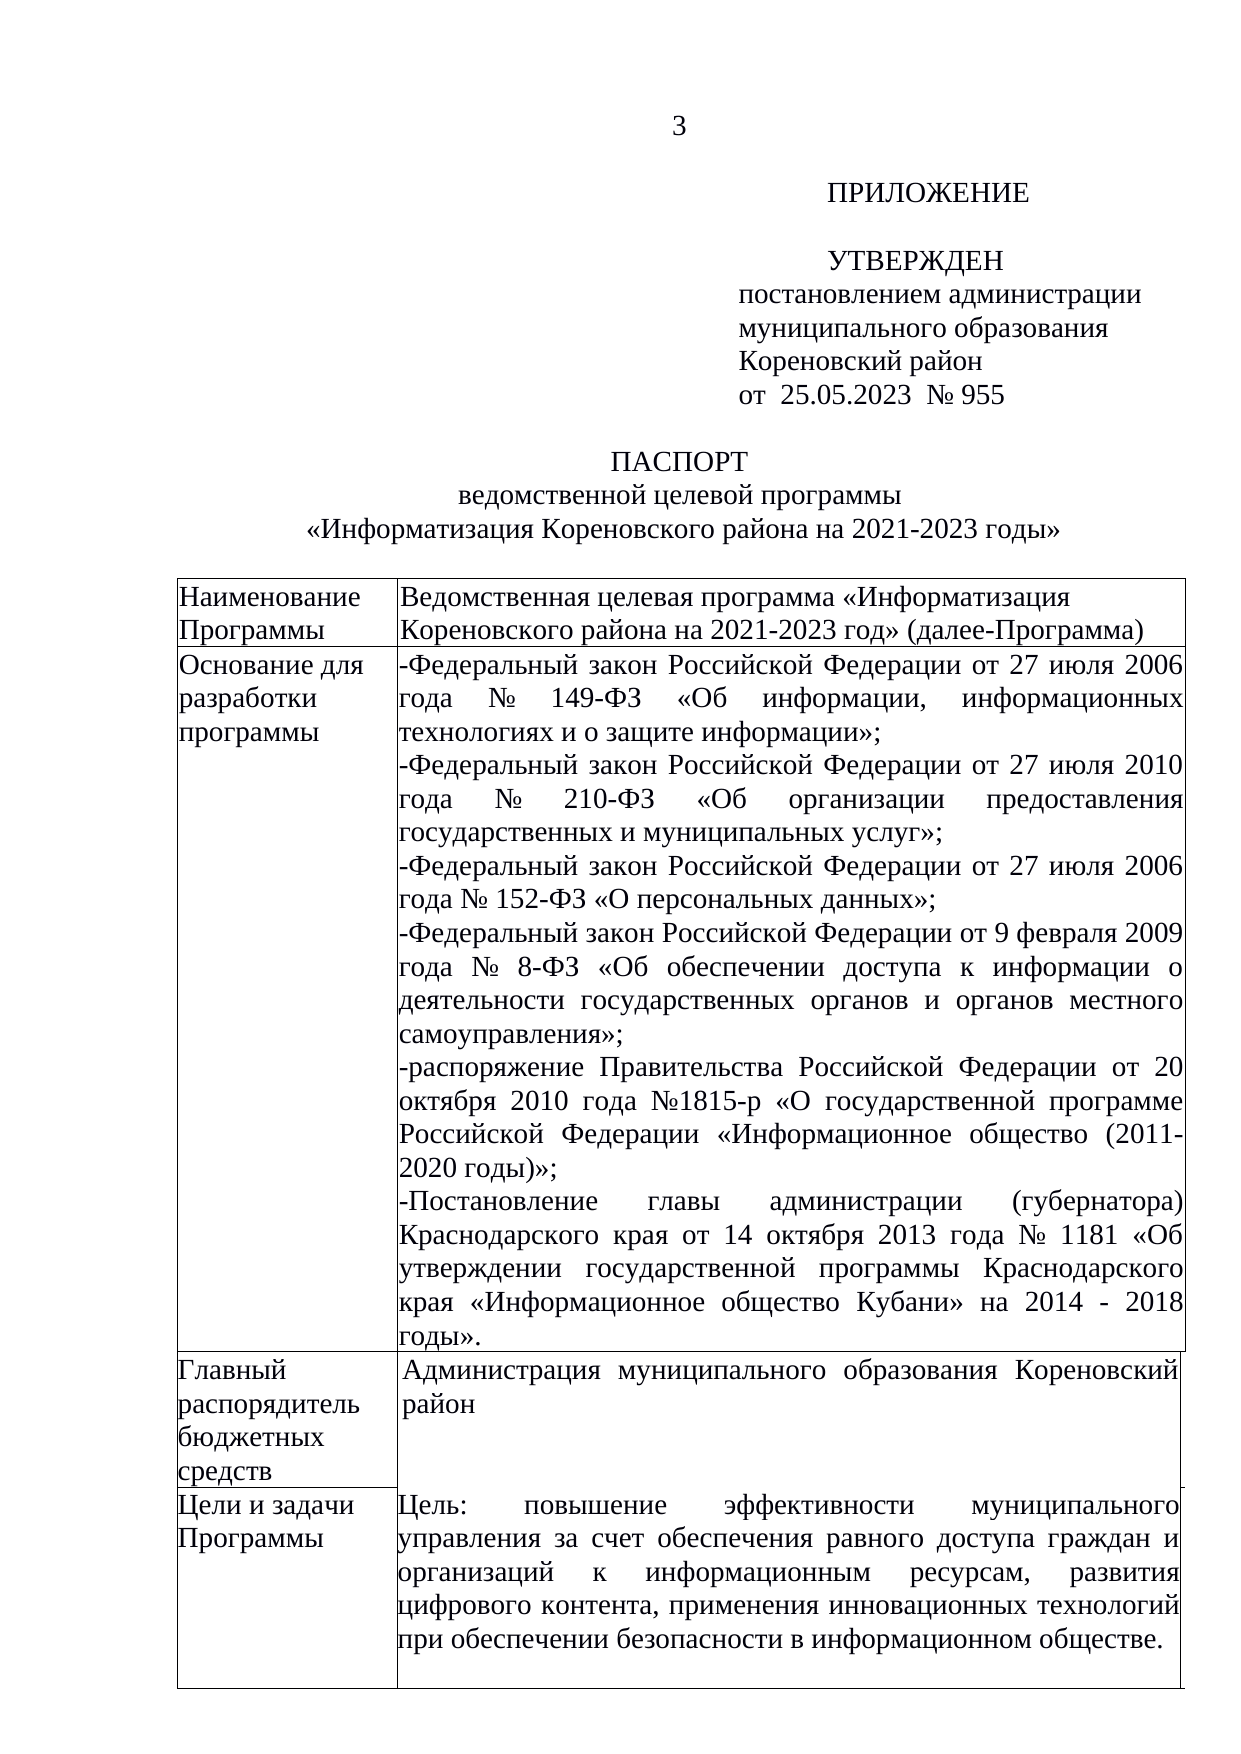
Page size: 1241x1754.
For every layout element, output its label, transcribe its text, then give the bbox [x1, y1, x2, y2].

table_cell Цели и задачи Программы [178, 1488, 397, 1688]
text ПРИЛОЖЕНИЕ [177, 176, 1181, 209]
text ведомственной целевой программы [178, 477, 1181, 511]
table_header Ведомственная целевая программа «Информатизация Кореновского района на 2021-2023 год» (далее-Программа) [398, 579, 1185, 646]
table_cell -Федеральный закон Российской Федерации от 27 июля 2006 года № 149-ФЗ «Об информации, информационных технологиях и о защите информации»; -Федеральный закон Российской Федерации от 27 июля 2010 года № 210-ФЗ «Об организации предоставления государственных и муниципальных услуг»; -Федеральный закон Российской Федерации от 27 июля 2006 года № 152-ФЗ «О персональных данных»; -Федеральный закон Российской Федерации от 9 февраля 2009 года № 8-ФЗ «Об обеспечении доступа к информации о деятельности государственных органов и органов местного самоуправления»; -распоряжение Правительства Российской Федерации от 20 октября 2010 года №1815-р «О государственной программе Российской Федерации «Информационное общество (2011-2020 годы)»; -Постановление главы администрации (губернатора) Краснодарского края от 14 октября 2013 года № 1181 «Об утверждении государственной программы Краснодарского края «Информационное общество Кубани» на 2014 - 2018 годы». [398, 647, 1185, 1351]
table_cell Главный распорядитель бюджетных средств [178, 1352, 397, 1486]
text постановлением администрации муниципального образования Кореновский район [738, 276, 1181, 377]
text от 25.05.2023 № 955 [738, 377, 1181, 410]
table_cell Цель: повышение эффективности муниципального управления за счет обеспечения равного доступа граждан и организаций к информационным ресурсам, развития цифрового контента, применения инновационных технологий при обеспечении безопасности в информационном обществе. Задачи: - создание и развитие сервисов для упрощения процедур взаимодействия общества и государства с использованием информационно-коммуникационных технологий в различных сферах; - развитие инфраструктуры доступа к сервисам электронного правительства; - повышение открытости деятельности органов муниципальной власти; - формирование единого пространства электронного взаимодействия; - создание и развитие специальных информационных и информационно-технологических систем обеспечения деятельности органов муниципальной власти; - обеспечение информационного взаимодействия с органами правопорядка. [398, 1621, 1180, 1688]
table_cell Администрация муниципального образования Кореновский район [398, 1352, 1180, 1486]
text ПАСПОРТ [177, 444, 1181, 477]
text «Информатизация Кореновского района на 2021-2023 годы» [178, 511, 1181, 544]
table_cell Основание для разработки программы [178, 647, 397, 1351]
table_cell [1181, 1352, 1185, 1486]
table_header Наименование Программы [178, 579, 397, 646]
text УТВЕРЖДЕН [177, 243, 1181, 276]
table_cell [1181, 1488, 1185, 1688]
